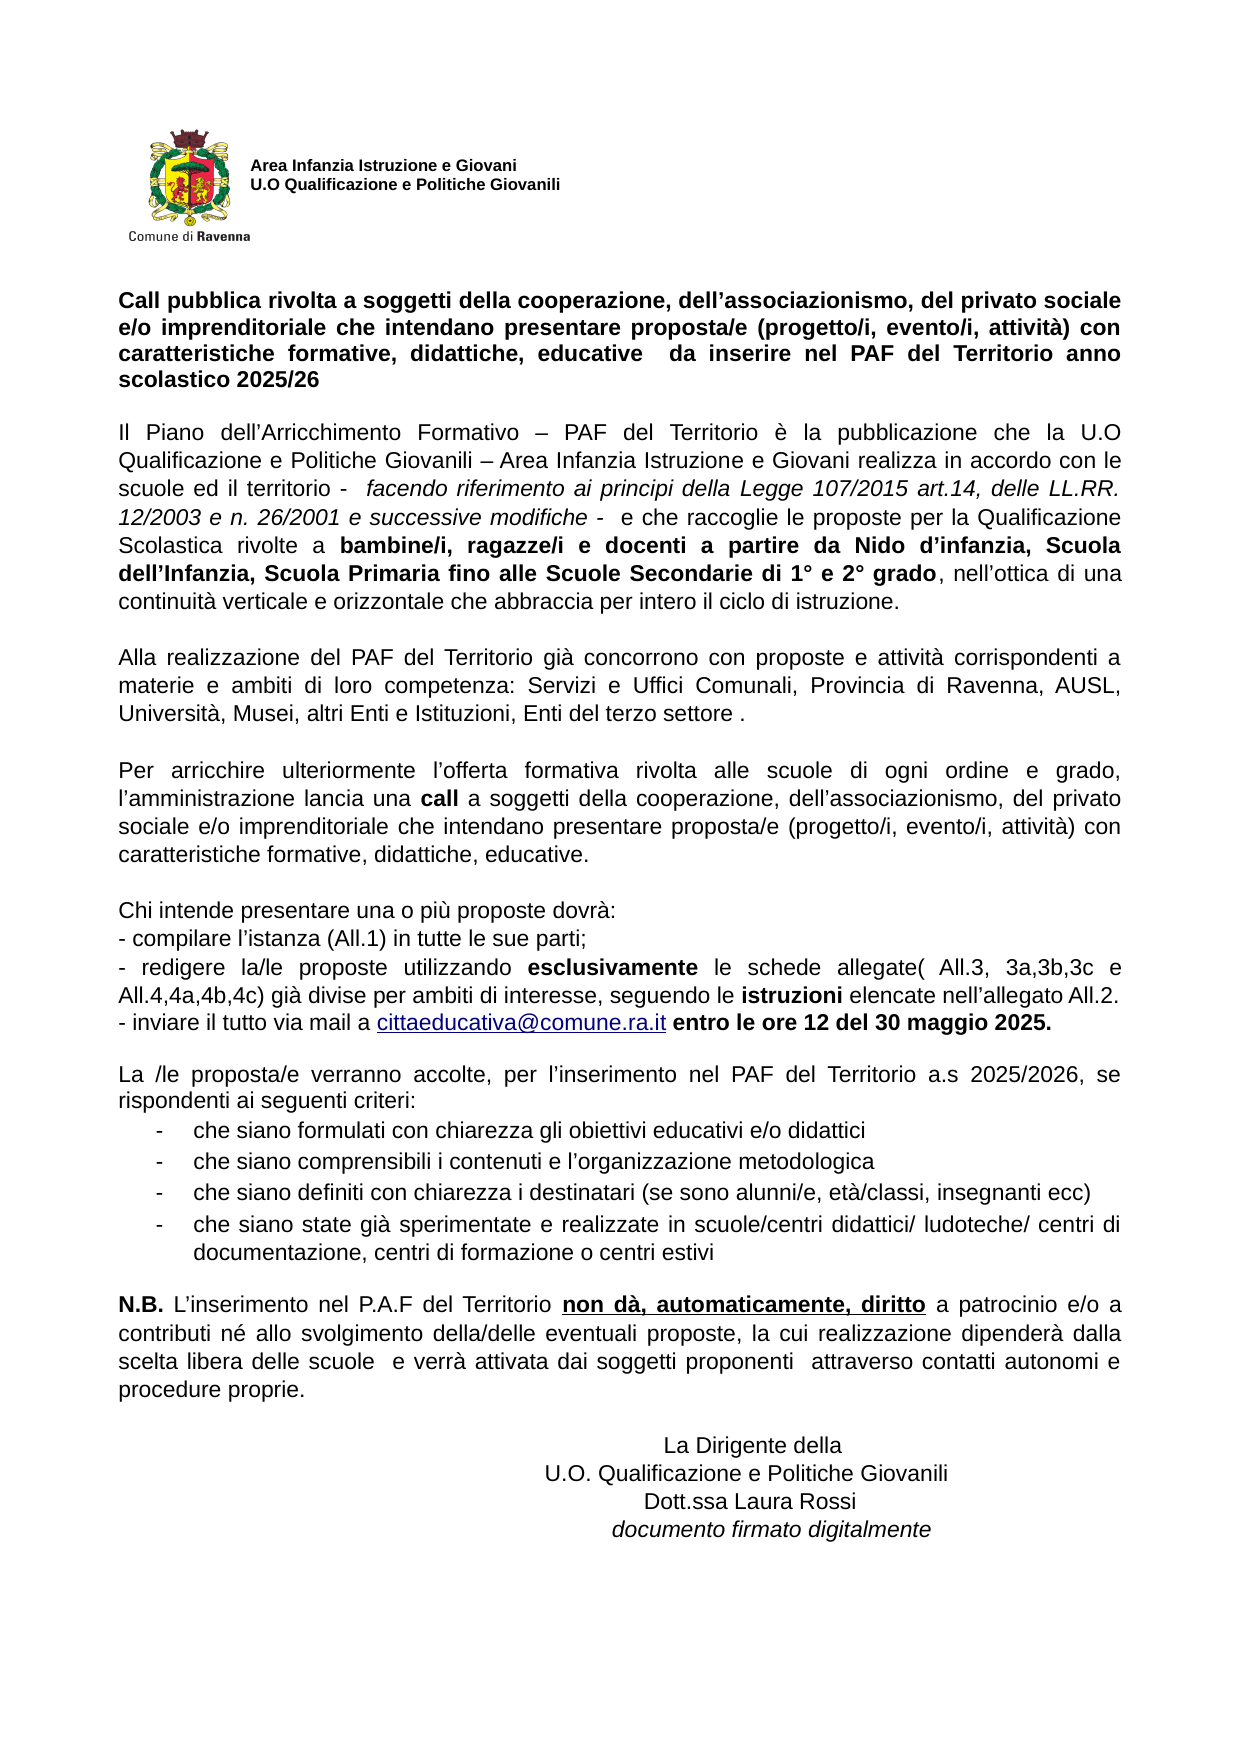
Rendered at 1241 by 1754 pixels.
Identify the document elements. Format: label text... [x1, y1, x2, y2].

text Area Infanzia Istruzione e Giovani [251, 155, 1122, 174]
text - inviare il tutto via mail a cittaeducativa@comune.ra.it entro le ore 12 del 30 maggio 2025. [118, 1010, 1122, 1036]
list che siano comprensibili i contenuti e l’organizzazione metodologica [156, 1145, 1122, 1176]
text Call pubblica rivolta a soggetti della cooperazione, dell’associazionismo, del privato sociale e/o imprenditoriale che intendano presentare proposta/e (progetto/i, evento/i, attività) con caratteristiche formative, didattiche, educative da inserire nel PAF del Territorio anno scolastico 2025/26 [118, 287, 1122, 393]
text La /le proposta/e verranno accolte, per l’inserimento nel PAF del Territorio a.s 2025/2026, se rispondenti ai seguenti criteri: [118, 1062, 1122, 1114]
picture [127, 127, 251, 243]
text Alla realizzazione del PAF del Territorio già concorrono con proposte e attività corrispondenti a materie e ambiti di loro competenza: Servizi e Uffici Comunali, Provincia di Ravenna, AUSL, Università, Musei, altri Enti e Istituzioni, Enti del terzo settore . [118, 644, 1122, 727]
text - redigere la/le proposte utilizzando esclusivamente le schede allegate( All.3, 3a,3b,3c e All.4,4a,4b,4c) già divise per ambiti di interesse, seguendo le istruzioni elencate nell’allegato All.2. [118, 953, 1122, 1008]
text Chi intende presentare una o più proposte dovrà: [118, 897, 1122, 924]
text Il Piano dell’Arricchimento Formativo – PAF del Territorio è la pubblicazione che la U.O Qualificazione e Politiche Giovanili – Area Infanzia Istruzione e Giovani realizza in accordo con le scuole ed il territorio - facendo riferimento ai principi della Legge 107/2015 art.14, delle LL.RR. 12/2003 e n. 26/2001 e successive modifiche - e che raccoglie le proposte per la Qualificazione Scolastica rivolte a bambine/i, ragazze/i e docenti a partire da Nido d’infanzia, Scuola dell’Infanzia, Scuola Primaria fino alle Scuole Secondarie di 1° e 2° grado, nell’ottica di una continuità verticale e orizzontale che abbraccia per intero il ciclo di istruzione. [118, 419, 1122, 614]
list che siano formulati con chiarezza gli obiettivi educativi e/o didattici [156, 1114, 1122, 1145]
list che siano definiti con chiarezza i destinatari (se sono alunni/e, età/classi, insegnanti ecc) [156, 1176, 1122, 1207]
text Dott.ssa Laura Rossi [118, 1488, 1122, 1515]
text - compilare l’istanza (All.1) in tutte le sue parti; [118, 925, 1122, 952]
text U.O Qualificazione e Politiche Giovanili [251, 174, 1122, 194]
text Per arricchire ulteriormente l’offerta formativa rivolta alle scuole di ogni ordine e grado, l’amministrazione lancia una call a soggetti della cooperazione, dell’associazionismo, del privato sociale e/o imprenditoriale che intendano presentare proposta/e (progetto/i, evento/i, attività) con caratteristiche formative, didattiche, educative. [118, 757, 1122, 867]
text U.O. Qualificazione e Politiche Giovanili [118, 1460, 1122, 1487]
text documento firmato digitalmente [118, 1516, 1122, 1543]
list che siano state già sperimentate e realizzate in scuole/centri didattici/ ludoteche/ centri di documentazione, centri di formazione o centri estivi [156, 1207, 1122, 1265]
text La Dirigente della [118, 1432, 1122, 1458]
text N.B. L’inserimento nel P.A.F del Territorio non dà, automaticamente, diritto a patrocinio e/o a contributi né allo svolgimento della/delle eventuali proposte, la cui realizzazione dipenderà dalla scelta libera delle scuole e verrà attivata dai soggetti proponenti attraverso contatti autonomi e procedure proprie. [118, 1291, 1122, 1402]
